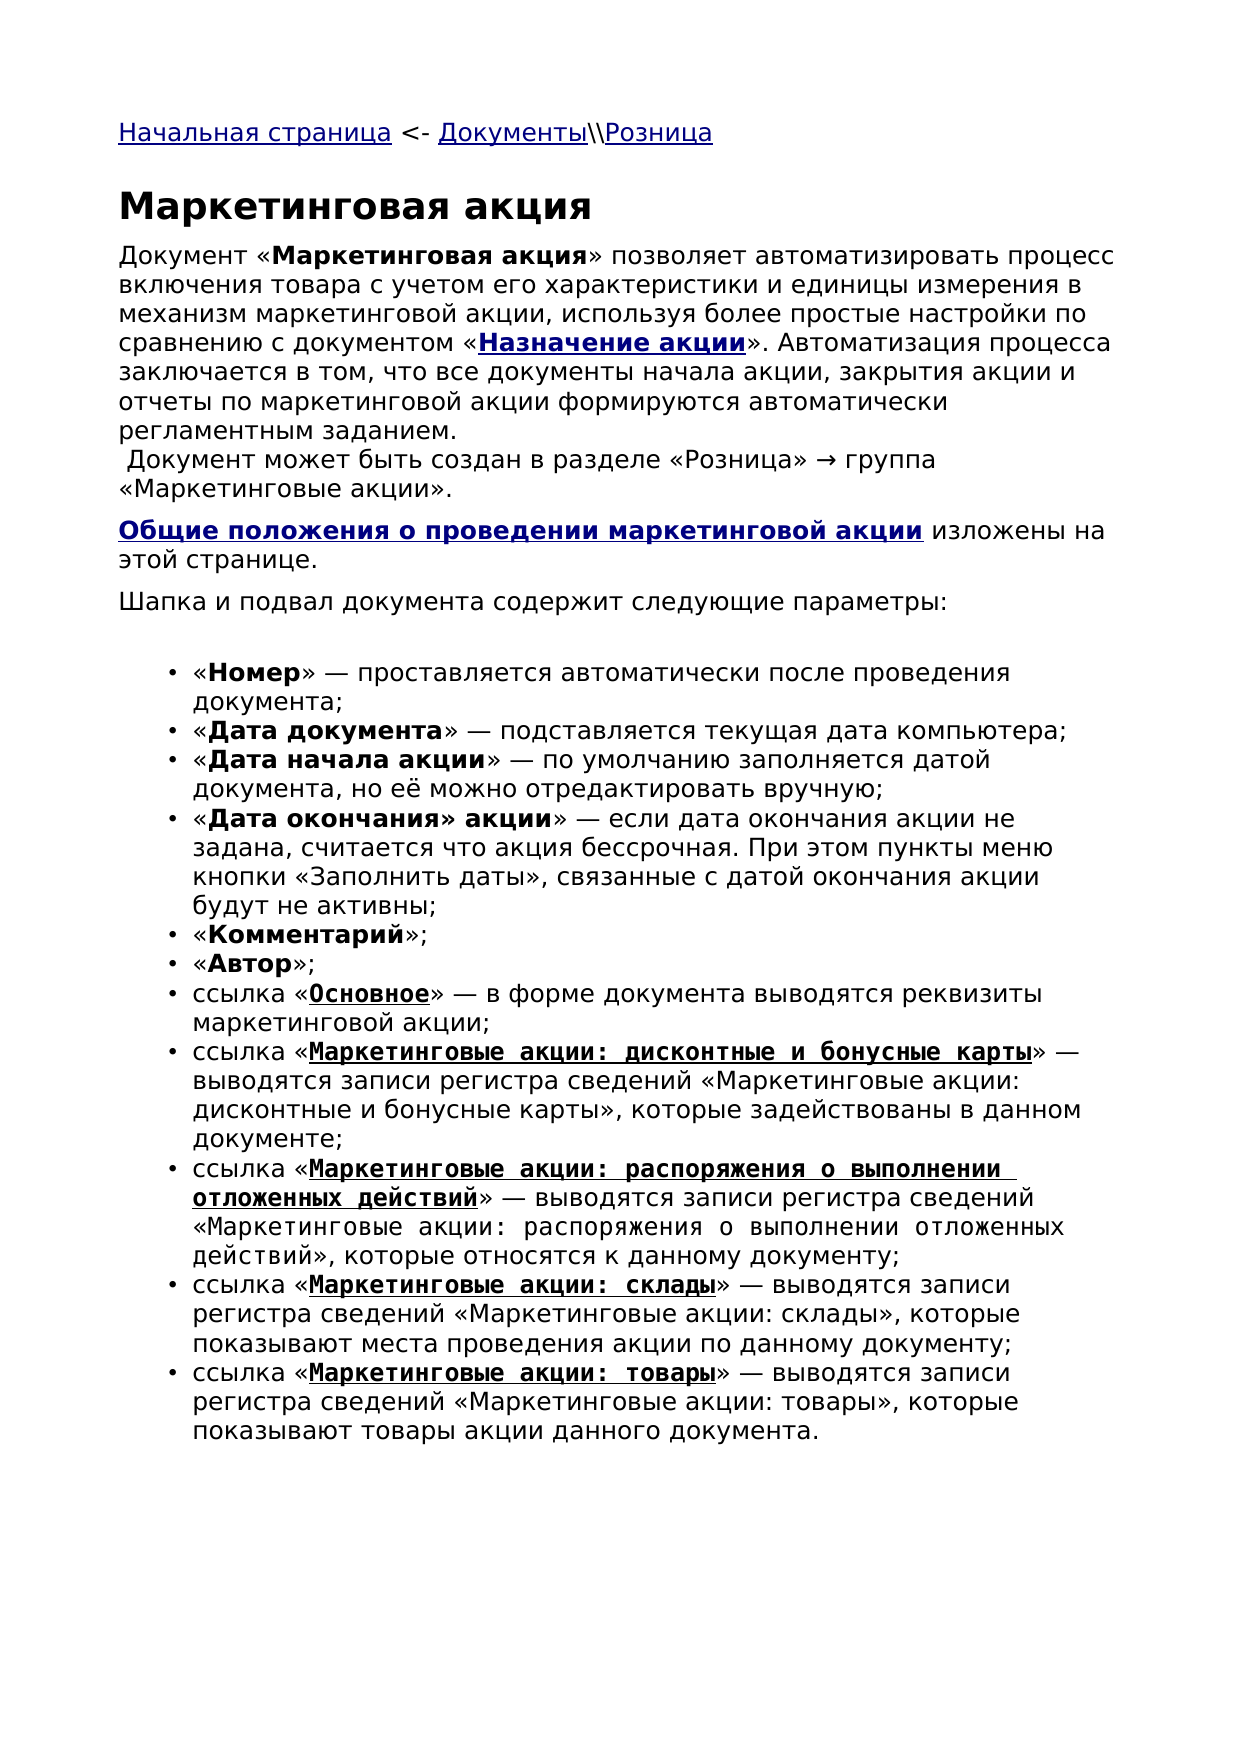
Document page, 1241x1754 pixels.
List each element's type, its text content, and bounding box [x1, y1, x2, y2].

text Шапка и подвал документа содержит следующие параметры: [118, 587, 1122, 616]
list ссылка «Основное» — в форме документа выводятся реквизиты маркетинговой акции; [177, 979, 1122, 1037]
text Начальная страница <- Документы\\Розница [118, 118, 1122, 147]
list «Дата окончания» акции» — если дата окончания акции не задана, считается что акция бессрочная. При этом пункты меню кнопки «Заполнить даты», связанные с датой окончания акции будут не активны; [177, 804, 1122, 920]
list ссылка «Маркетинговые акции: распоряжения о выполнении отложенных действий» — выводятся записи регистра сведений «Маркетинговые акции: распоряжения о выполнении отложенных действий», которые относятся к данному документу; [177, 1154, 1122, 1270]
list «Дата документа» — подставляется текущая дата компьютера; [177, 716, 1122, 745]
text Общие положения о проведении маркетинговой акции изложены на этой странице. [118, 516, 1122, 574]
list «Автор»; [177, 949, 1122, 979]
subtitle Маркетинговая акция [118, 185, 1122, 228]
list «Комментарий»; [177, 920, 1122, 949]
text Документ «Маркетинговая акция» позволяет автоматизировать процесс включения товара с учетом его характеристики и единицы измерения в механизм маркетинговой акции, используя более простые настройки по сравнению с документом «Назначение акции». Автоматизация процесса заключается в том, что все документы начала акции, закрытия акции и отчеты по маркетинговой акции формируются автоматически регламентным заданием. Документ может быть создан в разделе «Розница» → группа «Маркетинговые акции». [118, 241, 1122, 503]
list «Дата начала акции» — по умолчанию заполняется датой документа, но её можно отредактировать вручную; [177, 745, 1122, 804]
list «Номер» — проставляется автоматически после проведения документа; [177, 658, 1122, 716]
list ссылка «Маркетинговые акции: товары» — выводятся записи регистра сведений «Маркетинговые акции: товары», которые показывают товары акции данного документа. [177, 1358, 1122, 1445]
list ссылка «Маркетинговые акции: дисконтные и бонусные карты» — выводятся записи регистра сведений «Маркетинговые акции: дисконтные и бонусные карты», которые задействованы в данном документе; [177, 1037, 1122, 1154]
list ссылка «Маркетинговые акции: склады» — выводятся записи регистра сведений «Маркетинговые акции: склады», которые показывают места проведения акции по данному документу; [177, 1270, 1122, 1358]
